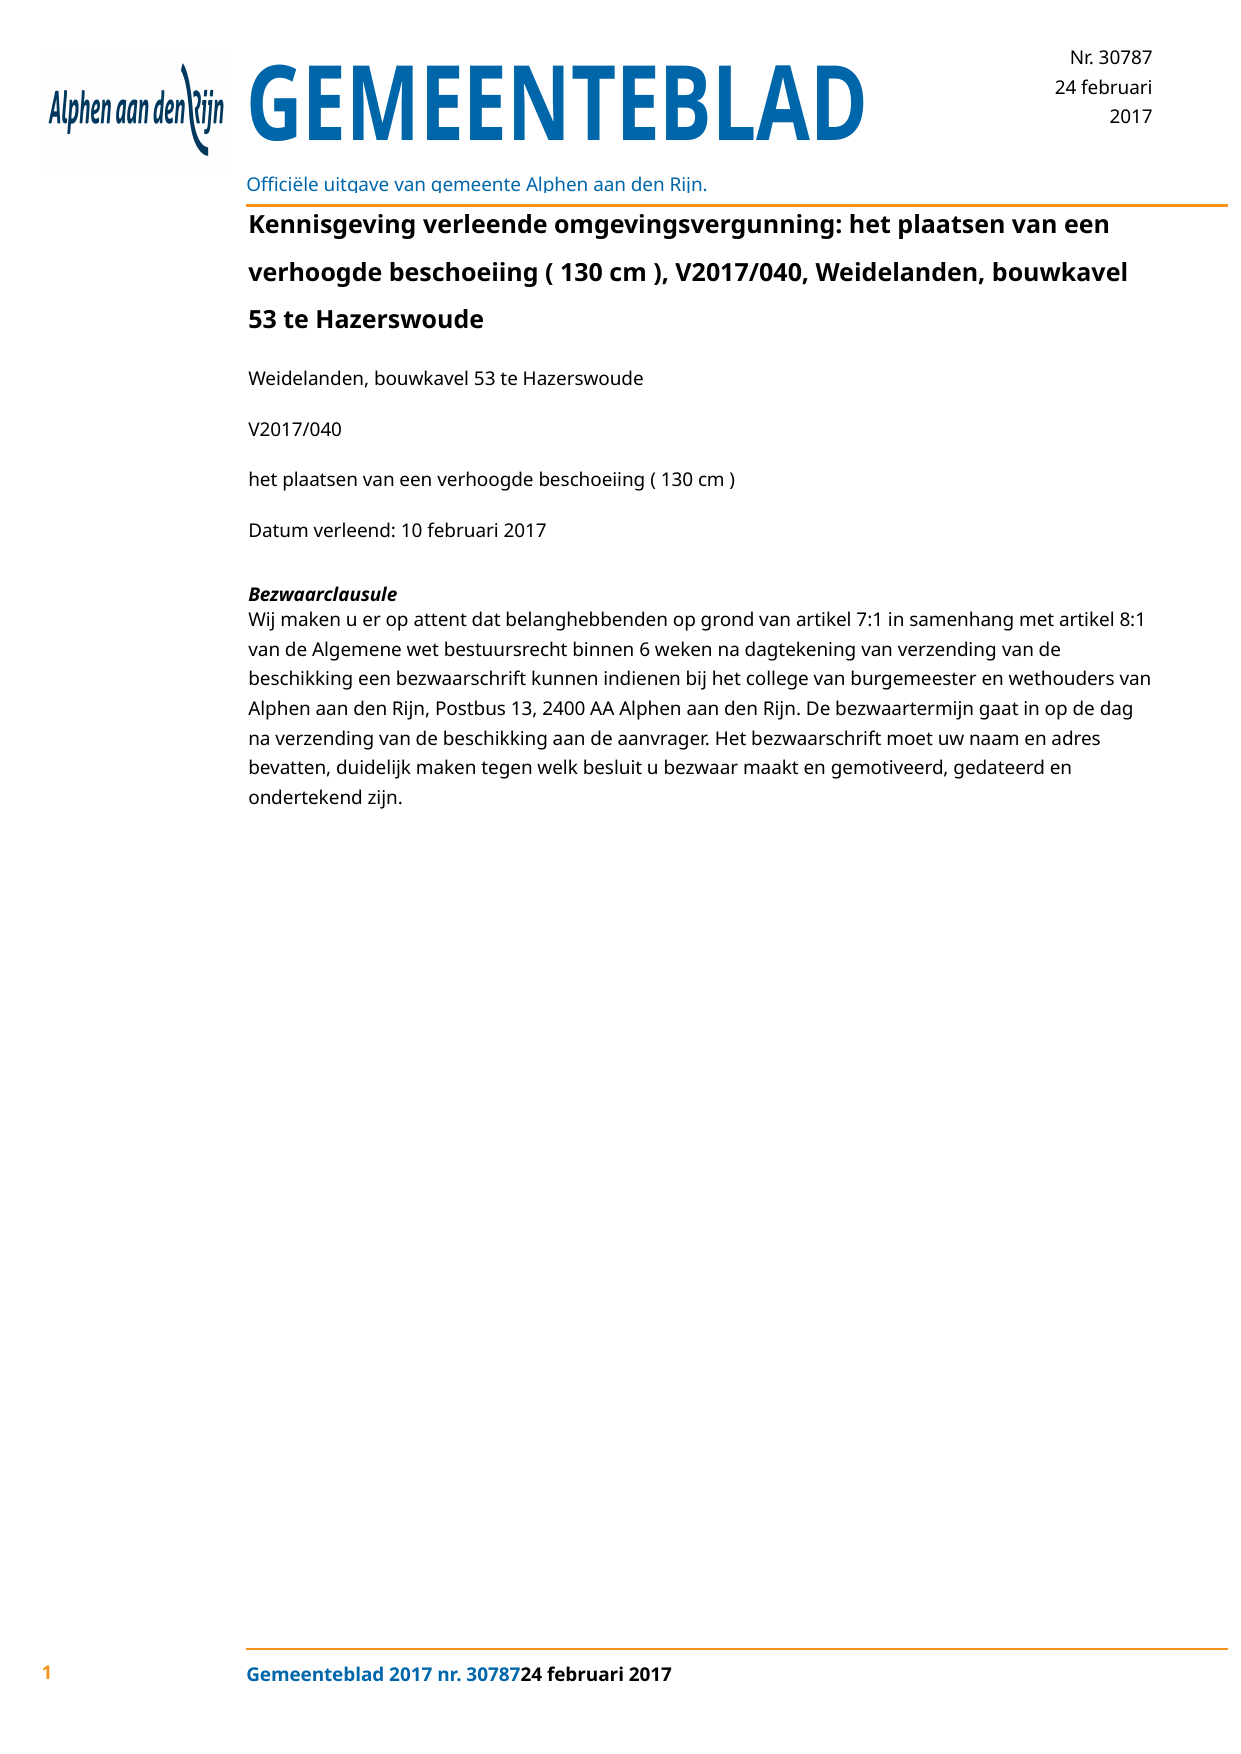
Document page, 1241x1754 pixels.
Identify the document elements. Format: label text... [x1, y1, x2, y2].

picture [41, 47, 231, 172]
text het plaatsen van een verhoogde beschoeiing ( 130 cm ) [248, 466, 1152, 492]
text Wij maken u er op attent dat belanghebbenden op grond van artikel 7:1 in samenhang met artikel 8:1 van de Algemene wet bestuursrecht binnen 6 weken na dagtekening van verzending van de beschikking een bezwaarschrift kunnen indienen bij het college van burgemeester en wethouders van Alphen aan den Rijn, Postbus 13, 2400 AA Alphen aan den Rijn. De bezwaartermijn gaat in op de dag na verzending van de beschikking aan de aanvrager. Het bezwaarschrift moet uw naam en adres bevatten, duidelijk maken tegen welk besluit u bezwaar maakt en gemotiveerd, gedateerd en ondertekend zijn. [248, 606, 1152, 810]
text Datum verleend: 10 februari 2017 [248, 517, 1152, 542]
text Kennisgeving verleende omgevingsvergunning: het plaatsen van een verhoogde beschoeiing ( 130 cm ), V2017/040, Weidelanden, bouwkavel 53 te Hazerswoude [248, 207, 1152, 336]
text Weidelanden, bouwkavel 53 te Hazerswoude [248, 366, 1152, 391]
text V2017/040 [248, 416, 1152, 442]
text Bezwaarclausule [248, 581, 1152, 606]
